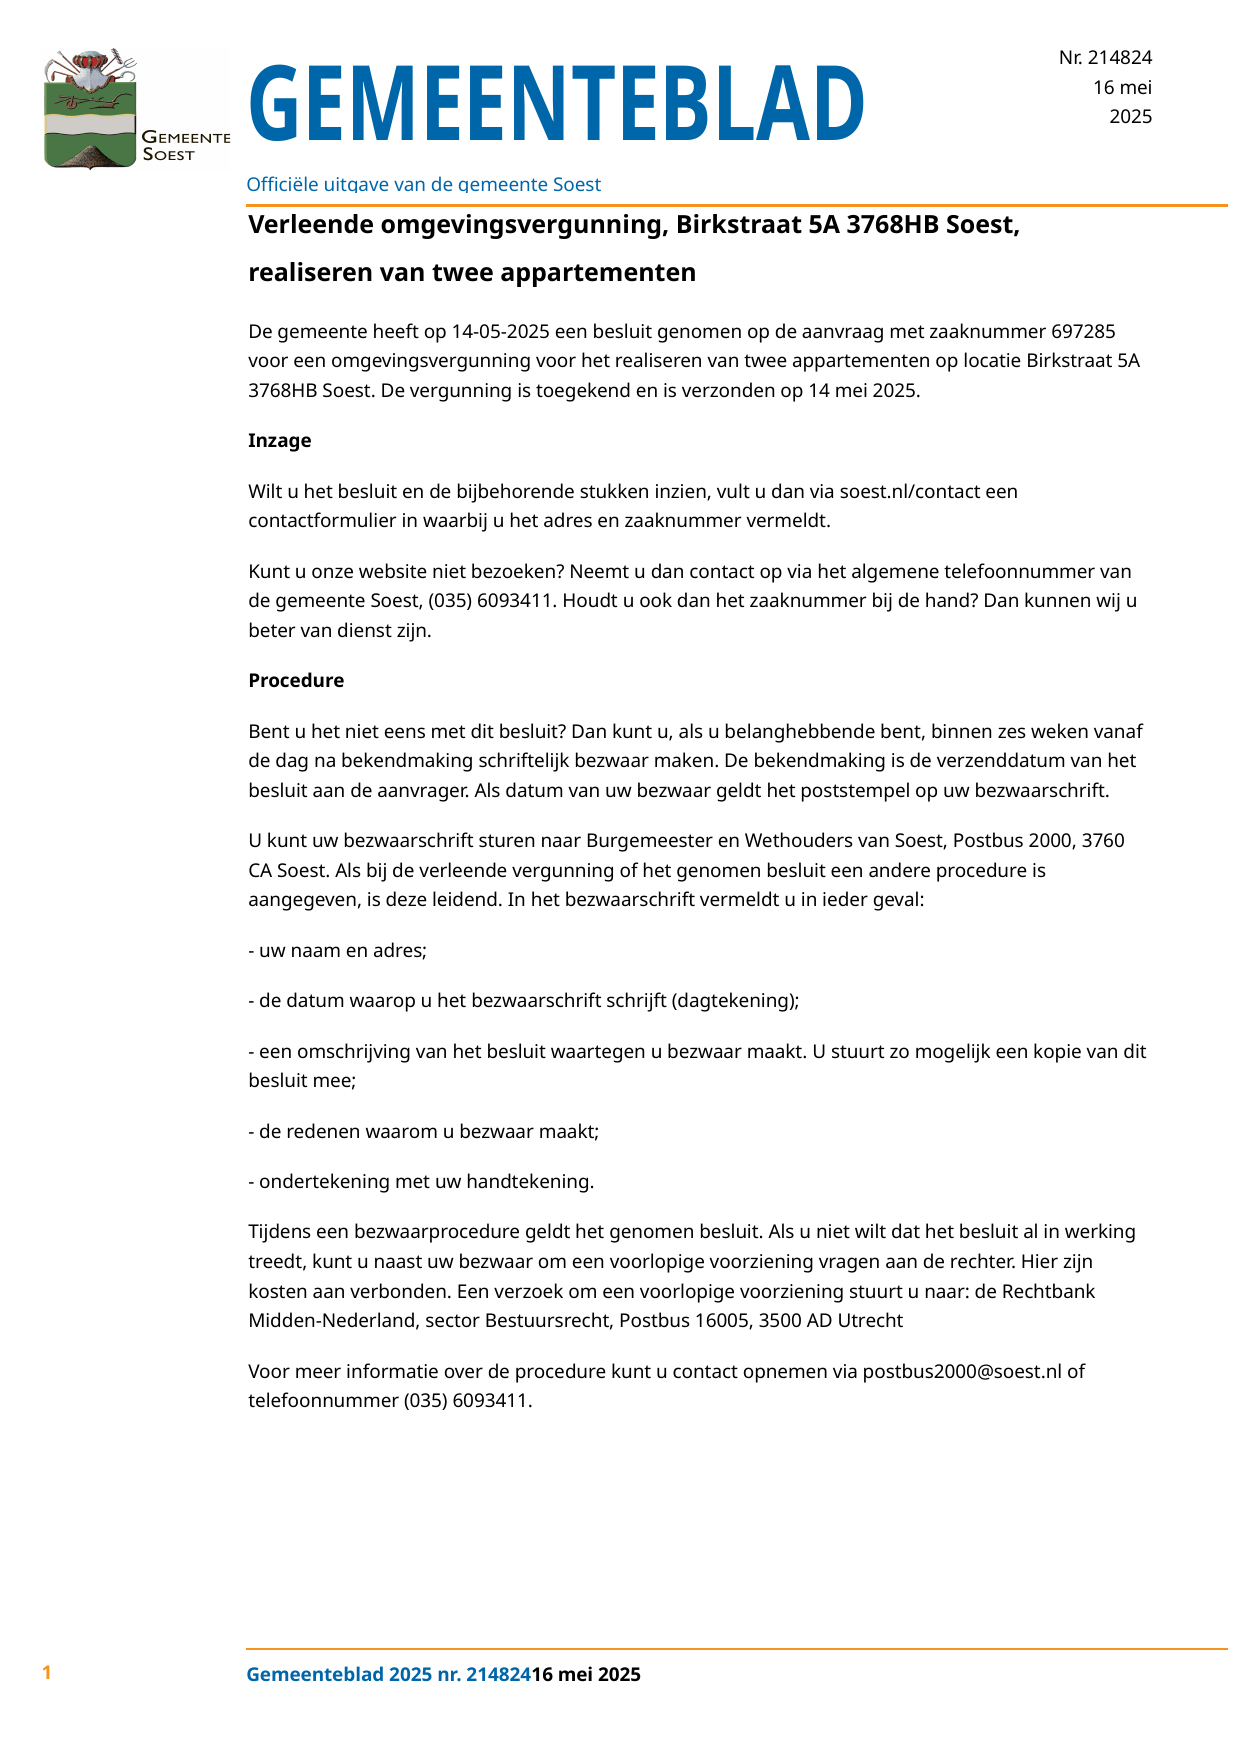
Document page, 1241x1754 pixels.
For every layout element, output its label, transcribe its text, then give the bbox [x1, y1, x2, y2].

text Tijdens een bezwaarprocedure geldt het genomen besluit. Als u niet wilt dat het besluit al in werking treedt, kunt u naast uw bezwaar om een voorlopige voorziening vragen aan de rechter. Hier zijn kosten aan verbonden. Een verzoek om een voorlopige voorziening stuurt u naar: de Rechtbank Midden-Nederland, sector Bestuursrecht, Postbus 16005, 3500 AD Utrecht [248, 1219, 1152, 1333]
text Verleende omgevingsvergunning, Birkstraat 5A 3768HB Soest, realiseren van twee appartementen [248, 207, 1152, 288]
text - een omschrijving van het besluit waartegen u bezwaar maakt. U stuurt zo mogelijk een kopie van dit besluit mee; [248, 1038, 1152, 1093]
text Bent u het niet eens met dit besluit? Dan kunt u, als u belanghebbende bent, binnen zes weken vanaf de dag na bekendmaking schriftelijk bezwaar maken. De bekendmaking is de verzenddatum van het besluit aan de aanvrager. Als datum van uw bezwaar geldt het poststempel op uw bezwaarschrift. [248, 718, 1152, 803]
text - uw naam en adres; [248, 937, 1152, 963]
picture [41, 47, 231, 172]
text Procedure [248, 667, 1152, 693]
text Inzage [248, 427, 1152, 453]
text U kunt uw bezwaarschrift sturen naar Burgemeester en Wethouders van Soest, Postbus 2000, 3760 CA Soest. Als bij de verleende vergunning of het genomen besluit een andere procedure is aangegeven, is deze leidend. In het bezwaarschrift vermeldt u in ieder geval: [248, 827, 1152, 912]
text Wilt u het besluit en de bijbehorende stukken inzien, vult u dan via soest.nl/contact een contactformulier in waarbij u het adres en zaaknummer vermeldt. [248, 478, 1152, 533]
text Kunt u onze website niet bezoeken? Neemt u dan contact op via het algemene telefoonnummer van de gemeente Soest, (035) 6093411. Houdt u ook dan het zaaknummer bij de hand? Dan kunnen wij u beter van dienst zijn. [248, 558, 1152, 643]
text - ondertekening met uw handtekening. [248, 1168, 1152, 1194]
text - de datum waarop u het bezwaarschrift schrijft (dagtekening); [248, 987, 1152, 1013]
text - de redenen waarom u bezwaar maakt; [248, 1118, 1152, 1144]
text Voor meer informatie over de procedure kunt u contact opnemen via postbus2000@soest.nl of telefoonnummer (035) 6093411. [248, 1358, 1152, 1413]
text De gemeente heeft op 14-05-2025 een besluit genomen op de aanvraag met zaaknummer 697285 voor een omgevingsvergunning voor het realiseren van twee appartementen op locatie Birkstraat 5A 3768HB Soest. De vergunning is toegekend en is verzonden op 14 mei 2025. [248, 318, 1152, 403]
